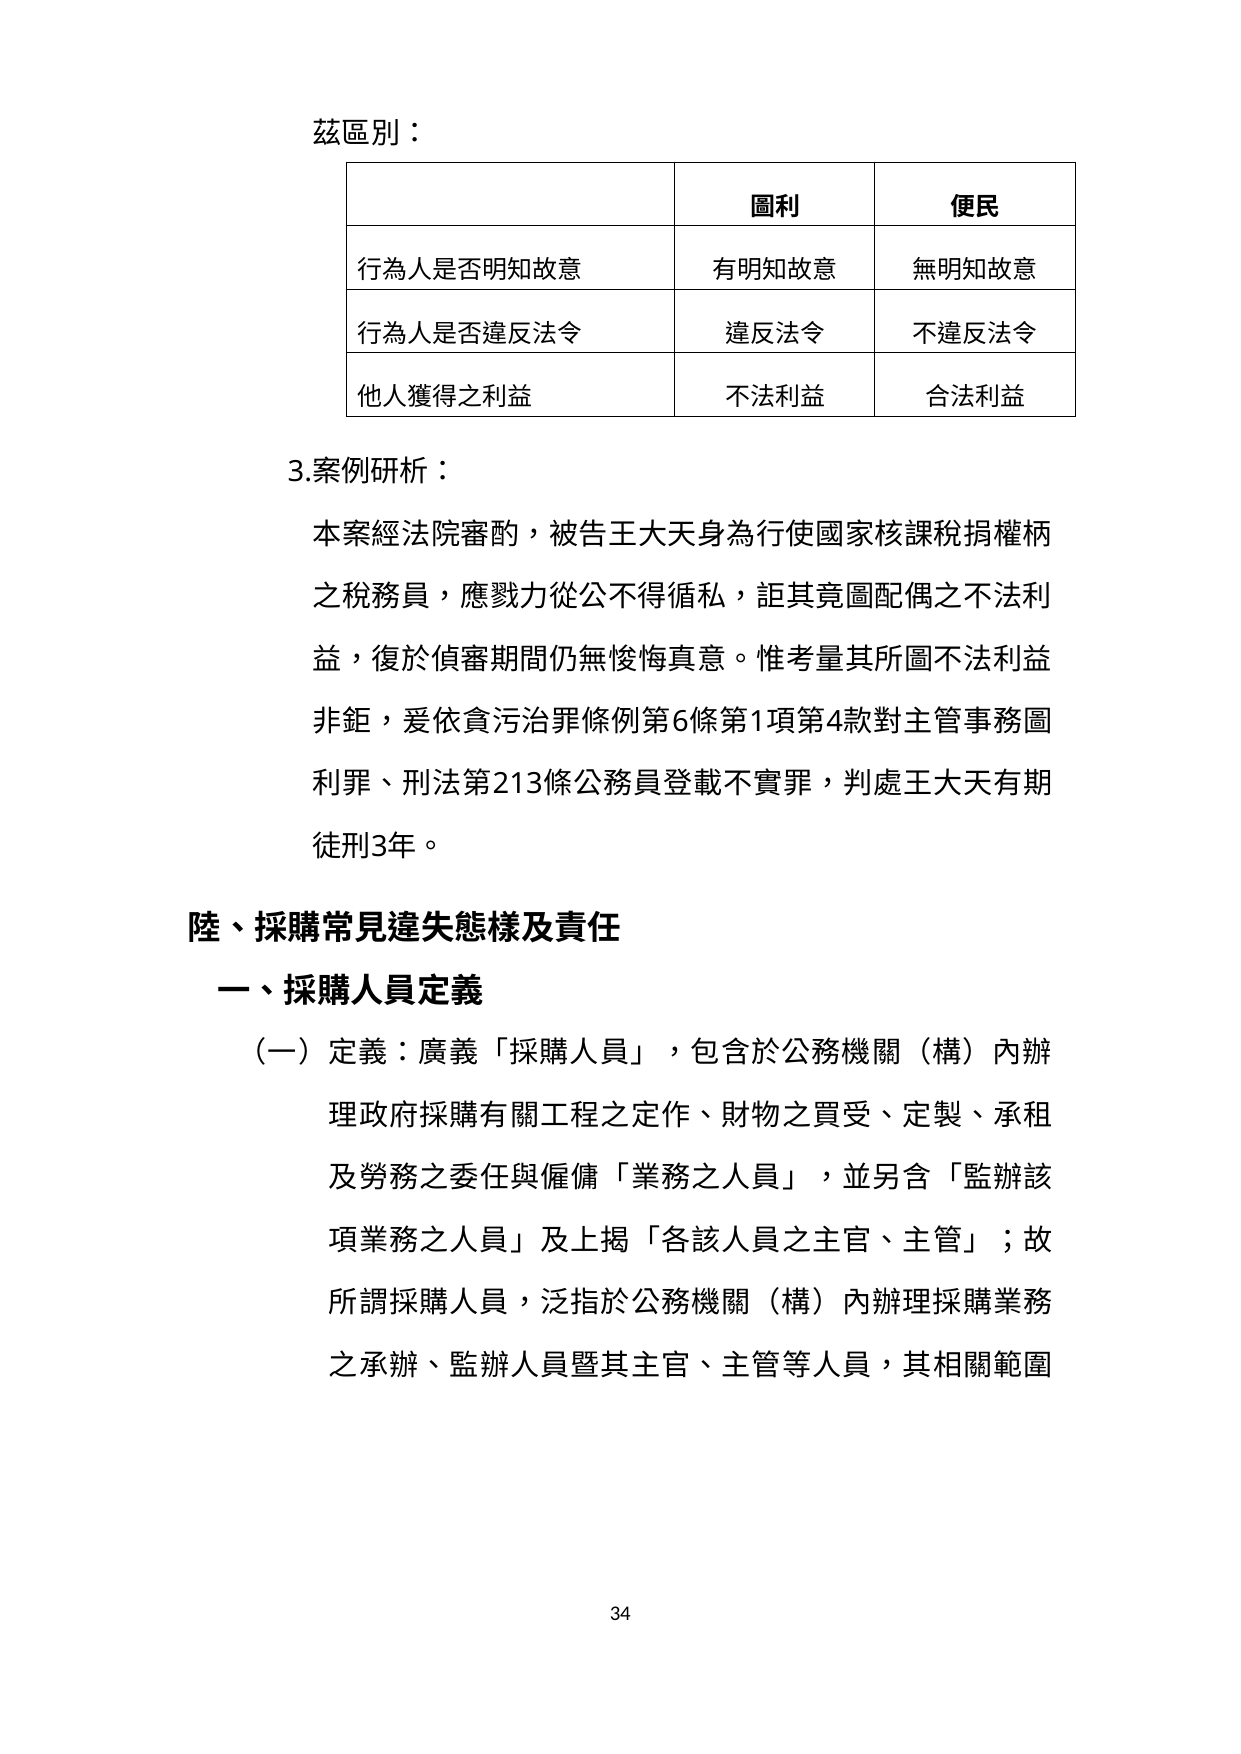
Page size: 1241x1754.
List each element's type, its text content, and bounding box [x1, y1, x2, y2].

table_cell 有明知故意 [675, 226, 874, 289]
table_cell 無明知故意 [875, 226, 1075, 289]
text 陸、採購常見違失態樣及責任 [187, 883, 1053, 946]
text （一）定義：廣義「採購人員」，包含於公務機關（構）內辦理政府採購有關工程之定作、財物之買受、定製、承租及勞務之委任與僱傭「業務之人員」，並另含「監辦該項業務之人員」及上揭「各該人員之主官、主管」；故所謂採購人員，泛指於公務機關（構）內辦理採購業務之承辦、監辦人員暨其主官、主管等人員，其相關範圍例示如下：（註） [237, 1008, 1053, 1383]
table_header [347, 163, 674, 225]
text 一、採購人員定義 [217, 946, 1053, 1008]
table_cell 不違反法令 [875, 290, 1075, 352]
text 本案經法院審酌，被告王大天身為行使國家核課稅捐權柄之稅務員，應戮力從公不得循私，詎其竟圖配偶之不法利益，復於偵審期間仍無悛悔真意。惟考量其所圖不法利益非鉅，爰依貪污治罪條例第6條第1項第4款對主管事務圖利罪、刑法第213條公務員登載不實罪，判處王大天有期徒刑3年。 [312, 490, 1053, 865]
table_header 便民 [875, 163, 1075, 225]
table_cell 行為人是否明知故意 [347, 226, 674, 289]
table_cell 行為人是否違反法令 [347, 290, 674, 352]
table_cell 合法利益 [875, 353, 1075, 416]
table_cell 他人獲得之利益 [347, 353, 674, 416]
text 3.案例研析： [287, 427, 1053, 490]
table_cell 不法利益 [675, 353, 874, 416]
table_cell 違反法令 [675, 290, 874, 352]
table_header 圖利 [675, 163, 874, 225]
text 茲區別： [312, 89, 1053, 151]
